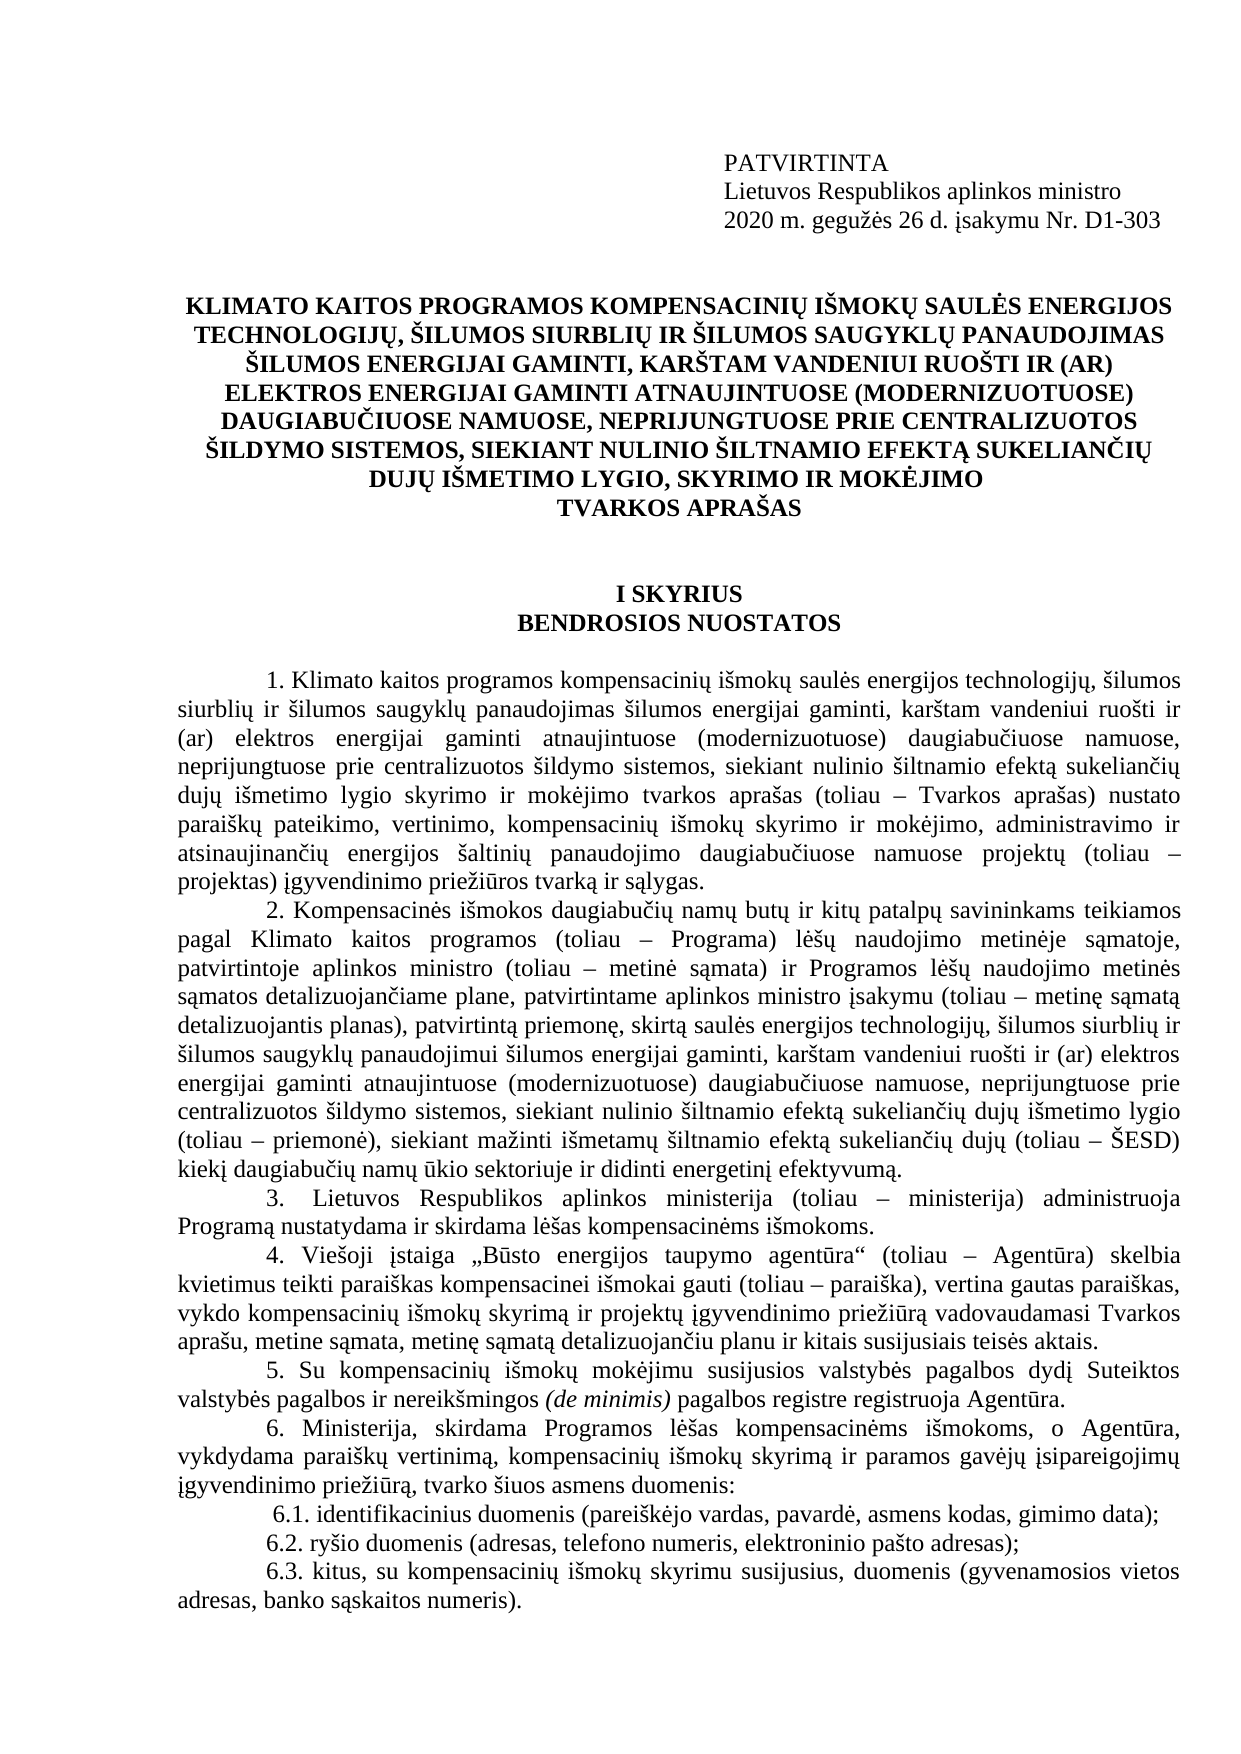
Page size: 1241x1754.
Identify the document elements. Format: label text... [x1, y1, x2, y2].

text 1. Klimato kaitos programos kompensacinių išmokų saulės energijos technologijų, šilumos siurblių ir šilumos saugyklų panaudojimas šilumos energijai gaminti, karštam vandeniui ruošti ir (ar) elektros energijai gaminti atnaujintuose (modernizuotuose) daugiabučiuose namuose, neprijungtuose prie centralizuotos šildymo sistemos, siekiant nulinio šiltnamio efektą sukeliančių dujų išmetimo lygio skyrimo ir mokėjimo tvarkos aprašas (toliau – Tvarkos aprašas) nustato paraiškų pateikimo, vertinimo, kompensacinių išmokų skyrimo ir mokėjimo, administravimo ir atsinaujinančių energijos šaltinių panaudojimo daugiabučiuose namuose projektų (toliau – projektas) įgyvendinimo priežiūros tvarką ir sąlygas. [177, 665, 1181, 895]
text 5. Su kompensacinių išmokų mokėjimu susijusios valstybės pagalbos dydį Suteiktos valstybės pagalbos ir nereikšmingos (de minimis) pagalbos registre registruoja Agentūra. [177, 1355, 1181, 1413]
text BENDROSIOS NUOSTATOS [177, 608, 1181, 636]
text TVARKOS APRAŠAS [177, 493, 1181, 521]
text 6. Ministerija, skirdama Programos lėšas kompensacinėms išmokoms, o Agentūra, vykdydama paraiškų vertinimą, kompensacinių išmokų skyrimą ir paramos gavėjų įsipareigojimų įgyvendinimo priežiūrą, tvarko šiuos asmens duomenis: [177, 1413, 1181, 1499]
text KLIMATO KAITOS PROGRAMOS KOMPENSACINIŲ IŠMOKŲ SAULĖS ENERGIJOS TECHNOLOGIJŲ, ŠILUMOS SIURBLIŲ IR ŠILUMOS SAUGYKLŲ PANAUDOJIMAS ŠILUMOS ENERGIJAI GAMINTI, KARŠTAM VANDENIUI RUOŠTI IR (AR) ELEKTROS ENERGIJAI GAMINTI ATNAUJINTUOSE (MODERNIZUOTUOSE) DAUGIABUČIUOSE NAMUOSE, NEPRIJUNGTUOSE PRIE CENTRALIZUOTOS ŠILDYMO SISTEMOS, SIEKIANT NULINIO ŠILTNAMIO EFEKTĄ SUKELIANČIŲ DUJŲ IŠMETIMO LYGIO, SKYRIMO IR MOKĖJIMO [177, 291, 1181, 493]
text I SKYRIUS [177, 579, 1181, 608]
text Lietuvos Respublikos aplinkos ministro [723, 176, 1181, 205]
text 4. Viešoji įstaiga „Būsto energijos taupymo agentūra“ (toliau – Agentūra) skelbia kvietimus teikti paraiškas kompensacinei išmokai gauti (toliau – paraiška), vertina gautas paraiškas, vykdo kompensacinių išmokų skyrimą ir projektų įgyvendinimo priežiūrą vadovaudamasi Tvarkos aprašu, metine sąmata, metinę sąmatą detalizuojančiu planu ir kitais susijusiais teisės aktais. [177, 1240, 1181, 1355]
text 2020 m. gegužės 26 d. įsakymu Nr. D1-303 [723, 205, 1181, 234]
text 6.3. kitus, su kompensacinių išmokų skyrimu susijusius, duomenis (gyvenamosios vietos adresas, banko sąskaitos numeris). [177, 1556, 1181, 1614]
text PATVIRTINTA [723, 148, 1181, 176]
text 3. Lietuvos Respublikos aplinkos ministerija (toliau – ministerija) administruoja Programą nustatydama ir skirdama lėšas kompensacinėms išmokoms. [177, 1183, 1181, 1240]
text 2. Kompensacinės išmokos daugiabučių namų butų ir kitų patalpų savininkams teikiamos pagal Klimato kaitos programos (toliau – Programa) lėšų naudojimo metinėje sąmatoje, patvirtintoje aplinkos ministro (toliau – metinė sąmata) ir Programos lėšų naudojimo metinės sąmatos detalizuojančiame plane, patvirtintame aplinkos ministro įsakymu (toliau – metinę sąmatą detalizuojantis planas), patvirtintą priemonę, skirtą saulės energijos technologijų, šilumos siurblių ir šilumos saugyklų panaudojimui šilumos energijai gaminti, karštam vandeniui ruošti ir (ar) elektros energijai gaminti atnaujintuose (modernizuotuose) daugiabučiuose namuose, neprijungtuose prie centralizuotos šildymo sistemos, siekiant nulinio šiltnamio efektą sukeliančių dujų išmetimo lygio (toliau – priemonė), siekiant mažinti išmetamų šiltnamio efektą sukeliančių dujų (toliau – ŠESD) kiekį daugiabučių namų ūkio sektoriuje ir didinti energetinį efektyvumą. [177, 895, 1181, 1183]
text 6.1. identifikacinius duomenis (pareiškėjo vardas, pavardė, asmens kodas, gimimo data); [177, 1499, 1181, 1528]
text 6.2. ryšio duomenis (adresas, telefono numeris, elektroninio pašto adresas); [177, 1528, 1181, 1556]
